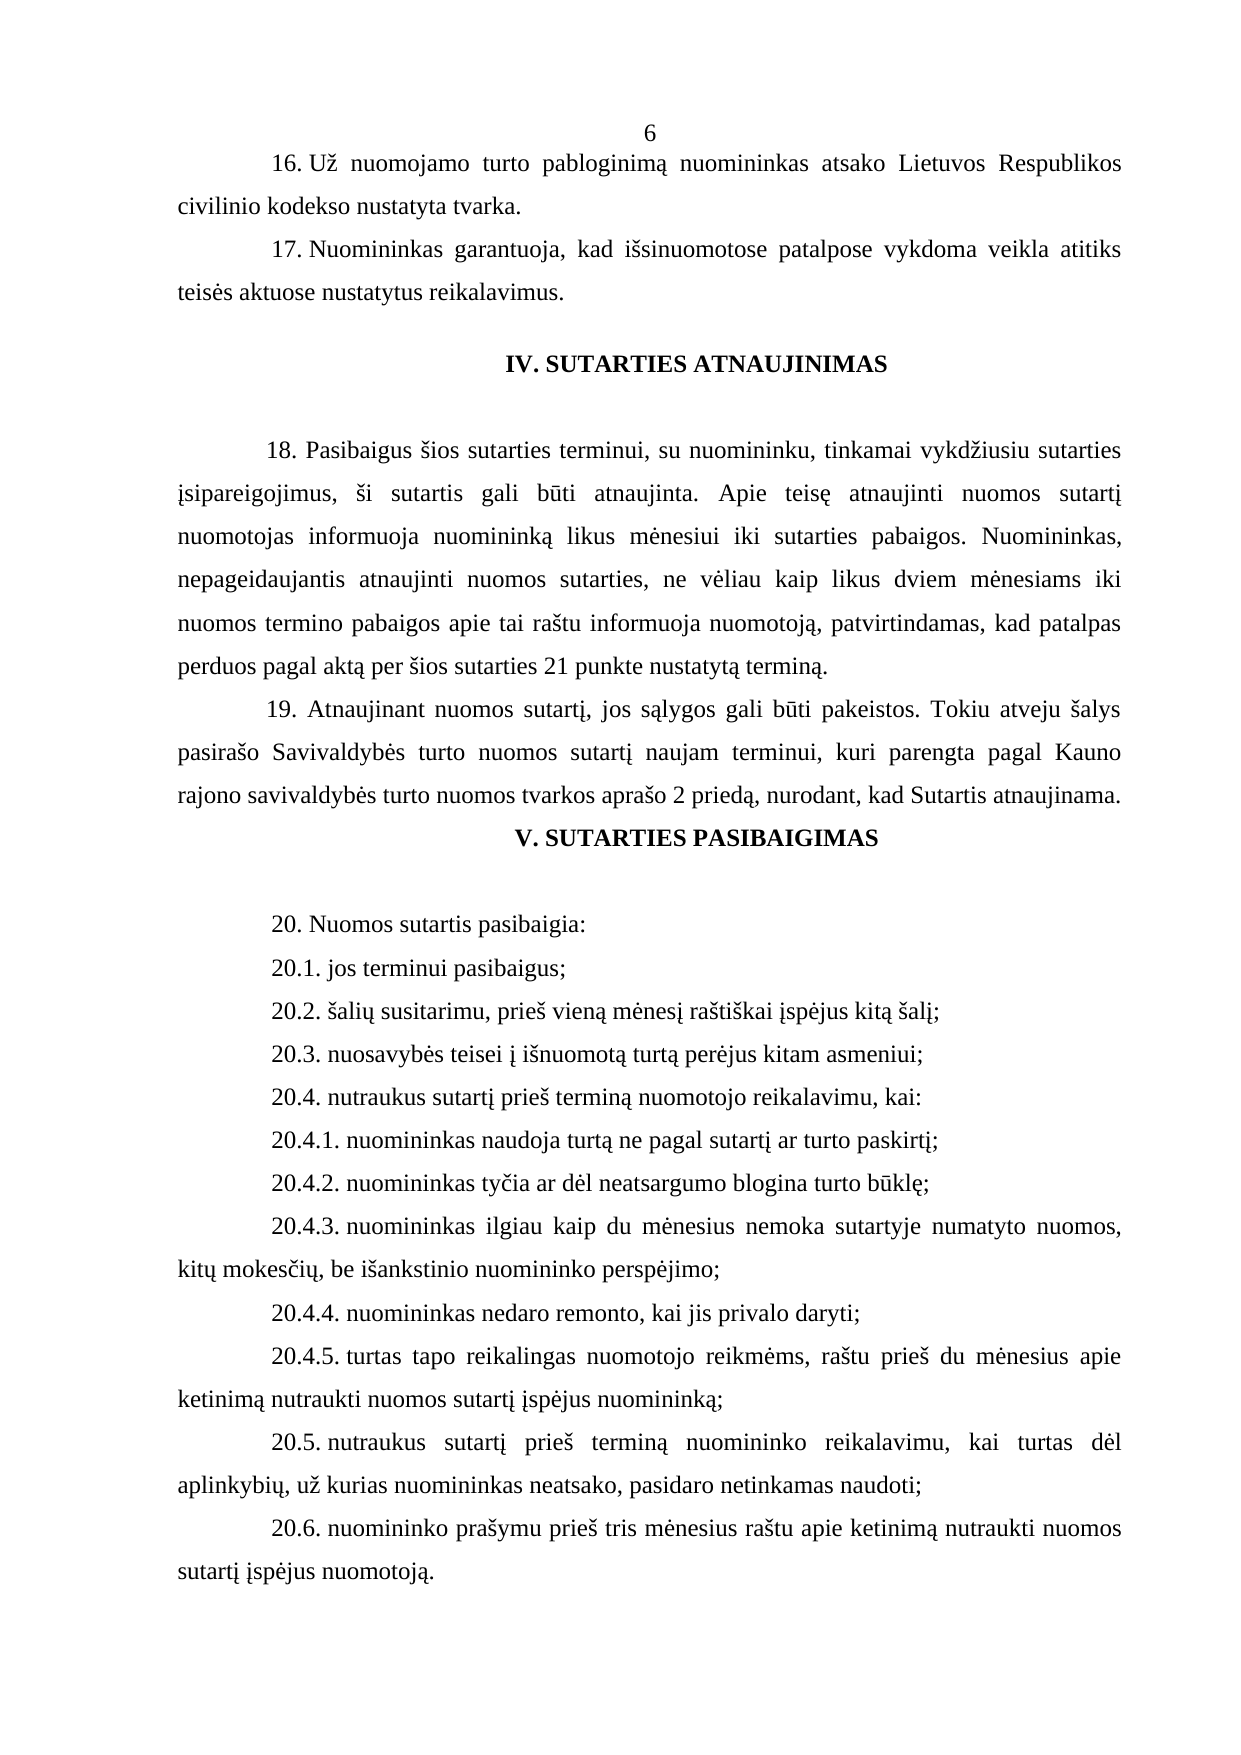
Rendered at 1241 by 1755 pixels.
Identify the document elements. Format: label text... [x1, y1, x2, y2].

text 20.4.3. nuomininkas ilgiau kaip du mėnesius nemoka sutartyje numatyto nuomos, kitų mokesčių, be išankstinio nuomininko perspėjimo; [177, 1211, 1122, 1283]
text 20.4. nutraukus sutartį prieš terminą nuomotojo reikalavimu, kai: [177, 1082, 1122, 1111]
text 19. Atnaujinant nuomos sutartį, jos sąlygos gali būti pakeistos. Tokiu atveju šalys pasirašo Savivaldybės turto nuomos sutartį naujam terminui, kuri parengta pagal Kauno rajono savivaldybės turto nuomos tvarkos aprašo 2 priedą, nurodant, kad Sutartis atnaujinama. [177, 694, 1122, 809]
text 20.4.2. nuomininkas tyčia ar dėl neatsargumo blogina turto būklę; [177, 1168, 1122, 1197]
text IV. SUTARTIES ATNAUJINIMAS [177, 349, 1122, 378]
text 20.4.1. nuomininkas naudoja turtą ne pagal sutartį ar turto paskirtį; [177, 1125, 1122, 1154]
text 20.4.4. nuomininkas nedaro remonto, kai jis privalo daryti; [177, 1298, 1122, 1326]
text 17. Nuomininkas garantuoja, kad išsinuomotose patalpose vykdoma veikla atitiks teisės aktuose nustatytus reikalavimus. [177, 234, 1122, 306]
text 20.3. nuosavybės teisei į išnuomotą turtą perėjus kitam asmeniui; [177, 1039, 1122, 1068]
text 20.2. šalių susitarimu, prieš vieną mėnesį raštiškai įspėjus kitą šalį; [177, 996, 1122, 1024]
text 18. Pasibaigus šios sutarties terminui, su nuomininku, tinkamai vykdžiusiu sutarties įsipareigojimus, ši sutartis gali būti atnaujinta. Apie teisę atnaujinti nuomos sutartį nuomotojas informuoja nuomininką likus mėnesiui iki sutarties pabaigos. Nuomininkas, nepageidaujantis atnaujinti nuomos sutarties, ne vėliau kaip likus dviem mėnesiams iki nuomos termino pabaigos apie tai raštu informuoja nuomotoją, patvirtindamas, kad patalpas perduos pagal aktą per šios sutarties 21 punkte nustatytą terminą. [177, 435, 1122, 679]
text V. SUTARTIES PASIBAIGIMAS [177, 823, 1122, 852]
text 20.5. nutraukus sutartį prieš terminą nuomininko reikalavimu, kai turtas dėl aplinkybių, už kurias nuomininkas neatsako, pasidaro netinkamas naudoti; [177, 1427, 1122, 1499]
text 20. Nuomos sutartis pasibaigia: [177, 909, 1122, 938]
text 20.1. jos terminui pasibaigus; [177, 953, 1122, 981]
text 20.6. nuomininko prašymu prieš tris mėnesius raštu apie ketinimą nutraukti nuomos sutartį įspėjus nuomotoją. [177, 1513, 1122, 1585]
text 20.4.5. turtas tapo reikalingas nuomotojo reikmėms, raštu prieš du mėnesius apie ketinimą nutraukti nuomos sutartį įspėjus nuomininką; [177, 1341, 1122, 1413]
text 16. Už nuomojamo turto pabloginimą nuomininkas atsako Lietuvos Respublikos civilinio kodekso nustatyta tvarka. [177, 148, 1122, 219]
